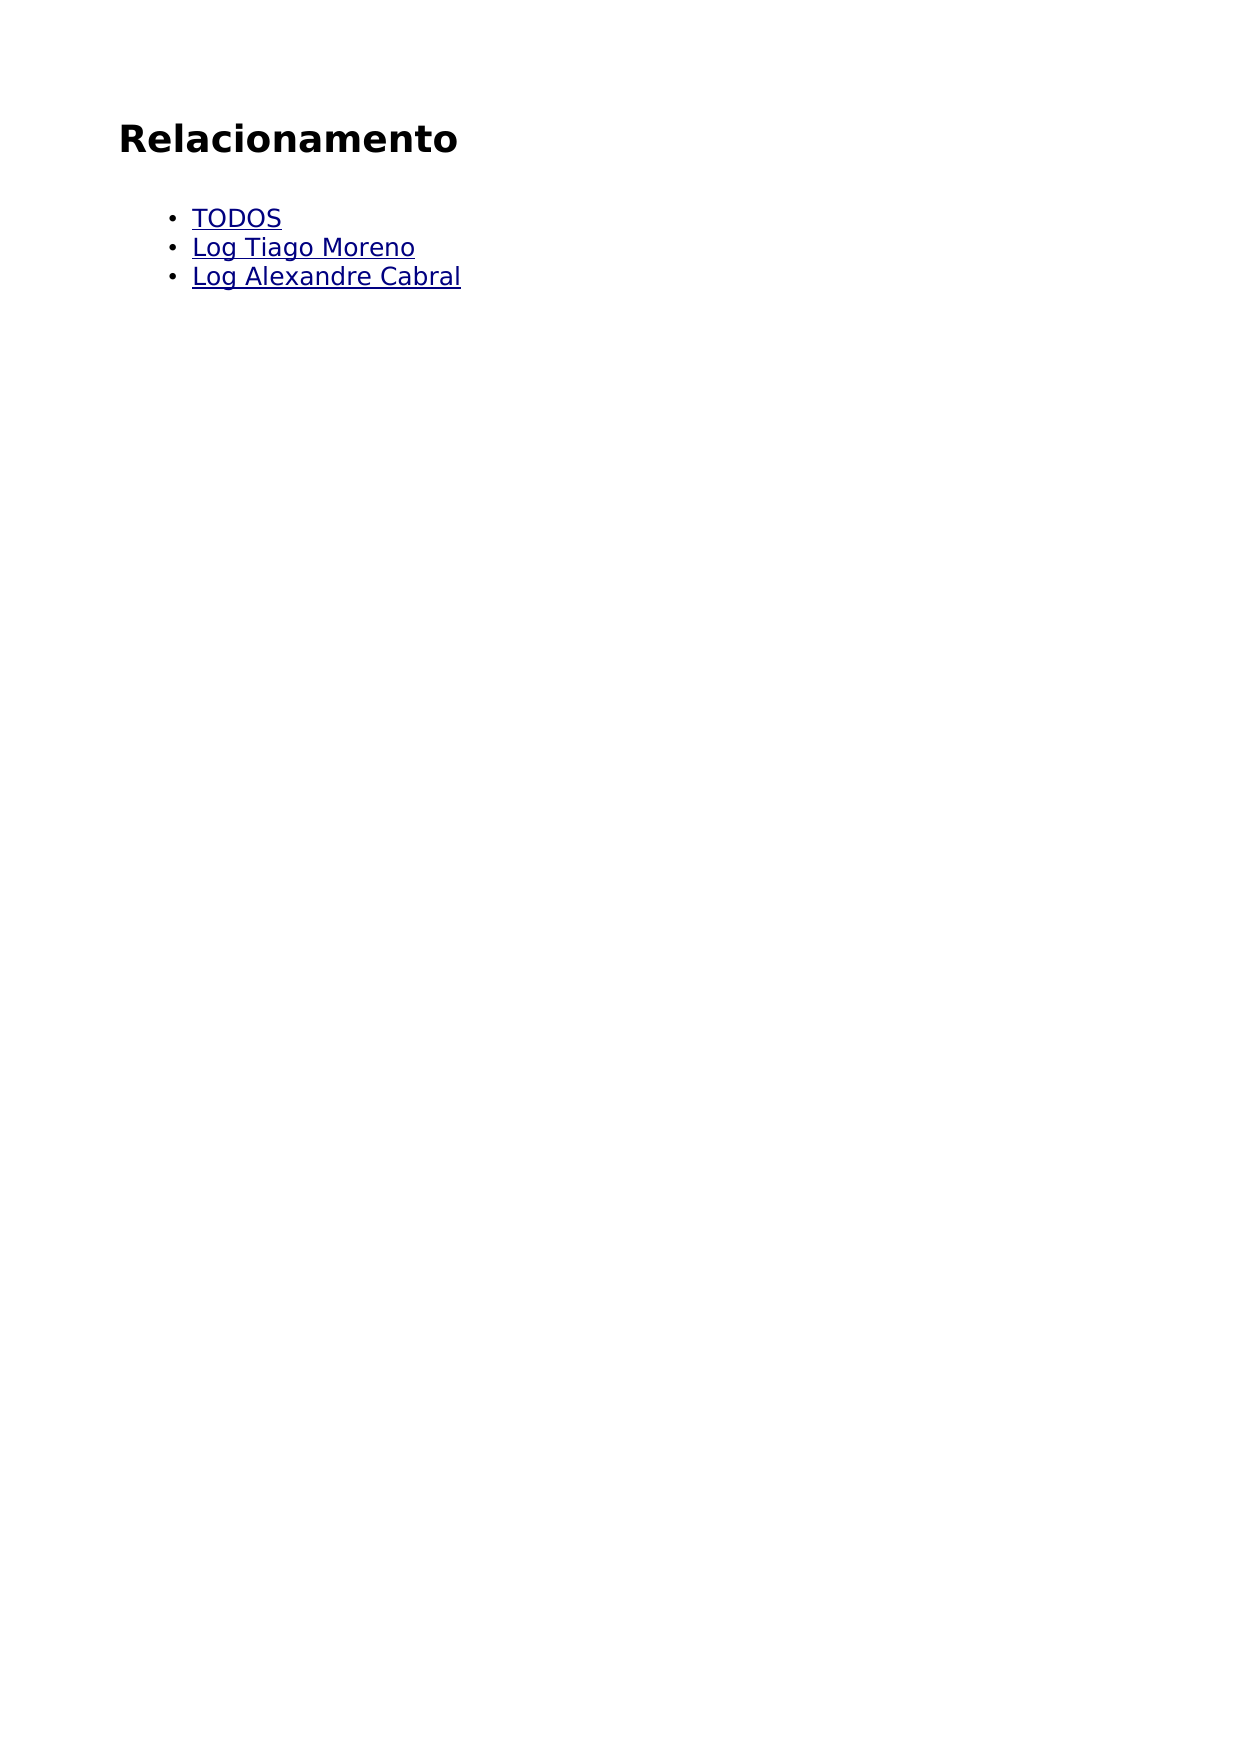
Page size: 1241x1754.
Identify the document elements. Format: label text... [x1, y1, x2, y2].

list TODOS [177, 204, 1122, 233]
subtitle Relacionamento [118, 118, 1122, 162]
list Log Tiago Moreno [177, 233, 1122, 262]
list Log Alexandre Cabral [177, 262, 1122, 291]
